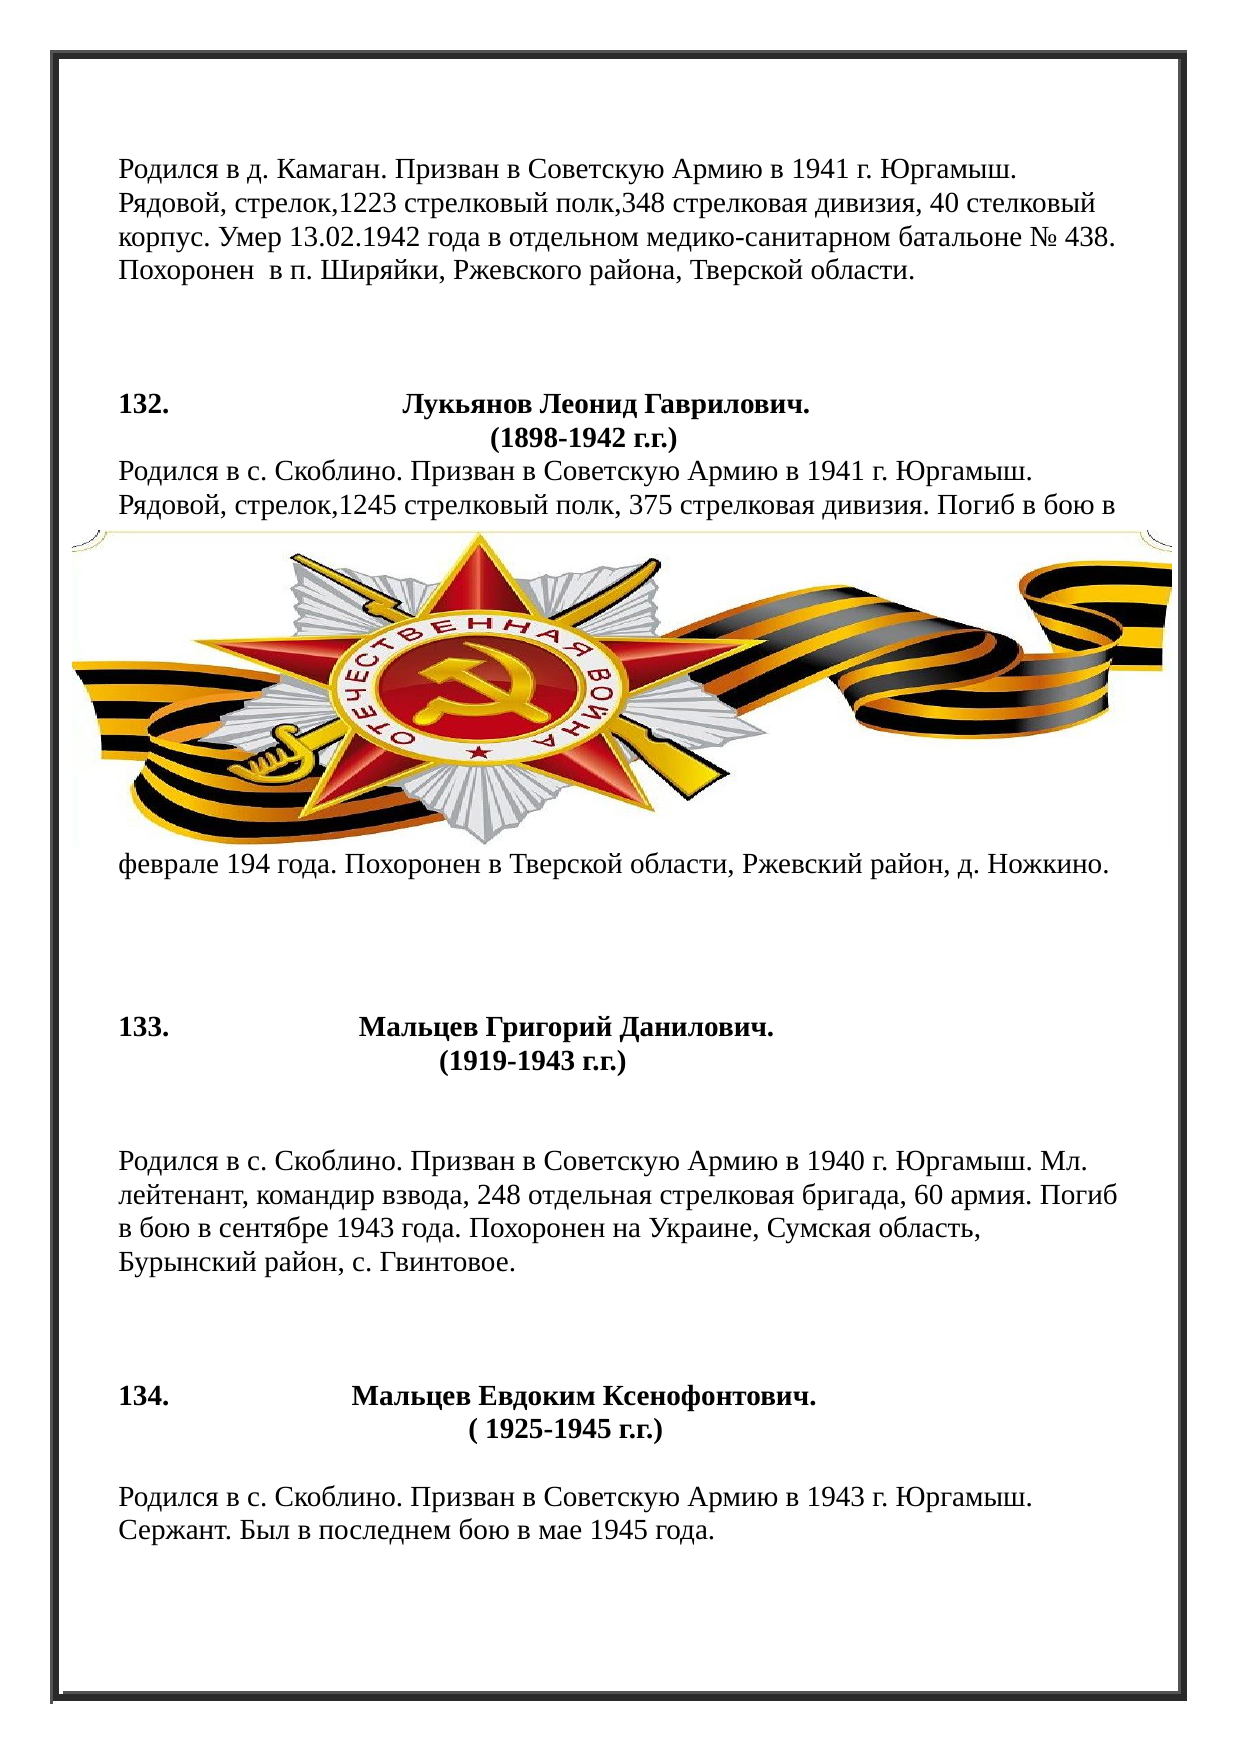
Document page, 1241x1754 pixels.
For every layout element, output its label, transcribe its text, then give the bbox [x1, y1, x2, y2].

text (1919-1943 г.г.) [118, 1043, 1122, 1076]
text Родился в д. Камаган. Призван в Советскую Армию в 1941 г. Юргамыш. Рядовой, стрелок,1223 стрелковый полк,348 стрелковая дивизия, 40 стелковый корпус. Умер 13.02.1942 года в отдельном медико-санитарном батальоне № 438. Похоронен в п. Ширяйки, Ржевского района, Тверской области. [118, 152, 1122, 286]
text 134. Мальцев Евдоким Ксенофонтович. [118, 1378, 1122, 1412]
text Родился в с. Скоблино. Призван в Советскую Армию в 1940 г. Юргамыш. Мл. лейтенант, командир взвода, 248 отдельная стрелковая бригада, 60 армия. Погиб в бою в сентябре 1943 года. Похоронен на Украине, Сумская область, Бурынский район, с. Гвинтовое. [118, 1143, 1122, 1277]
text 132. Лукьянов Леонид Гаврилович. [118, 386, 1122, 420]
text ( 1925-1945 г.г.) [118, 1412, 1122, 1445]
text Родился в с. Скоблино. Призван в Советскую Армию в 1943 г. Юргамыш. Сержант. Был в последнем бою в мае 1945 года. [118, 1479, 1122, 1546]
text (1898-1942 г.г.) [118, 420, 1122, 453]
text феврале 194 года. Похоронен в Тверской области, Ржевский район, д. Ножкино. [118, 847, 1122, 880]
text 133. Мальцев Григорий Данилович. [118, 1009, 1122, 1043]
text Родился в с. Скоблино. Призван в Советскую Армию в 1941 г. Юргамыш. Рядовой, стрелок,1245 стрелковый полк, 375 стрелковая дивизия. Погиб в бою в [118, 453, 1122, 530]
